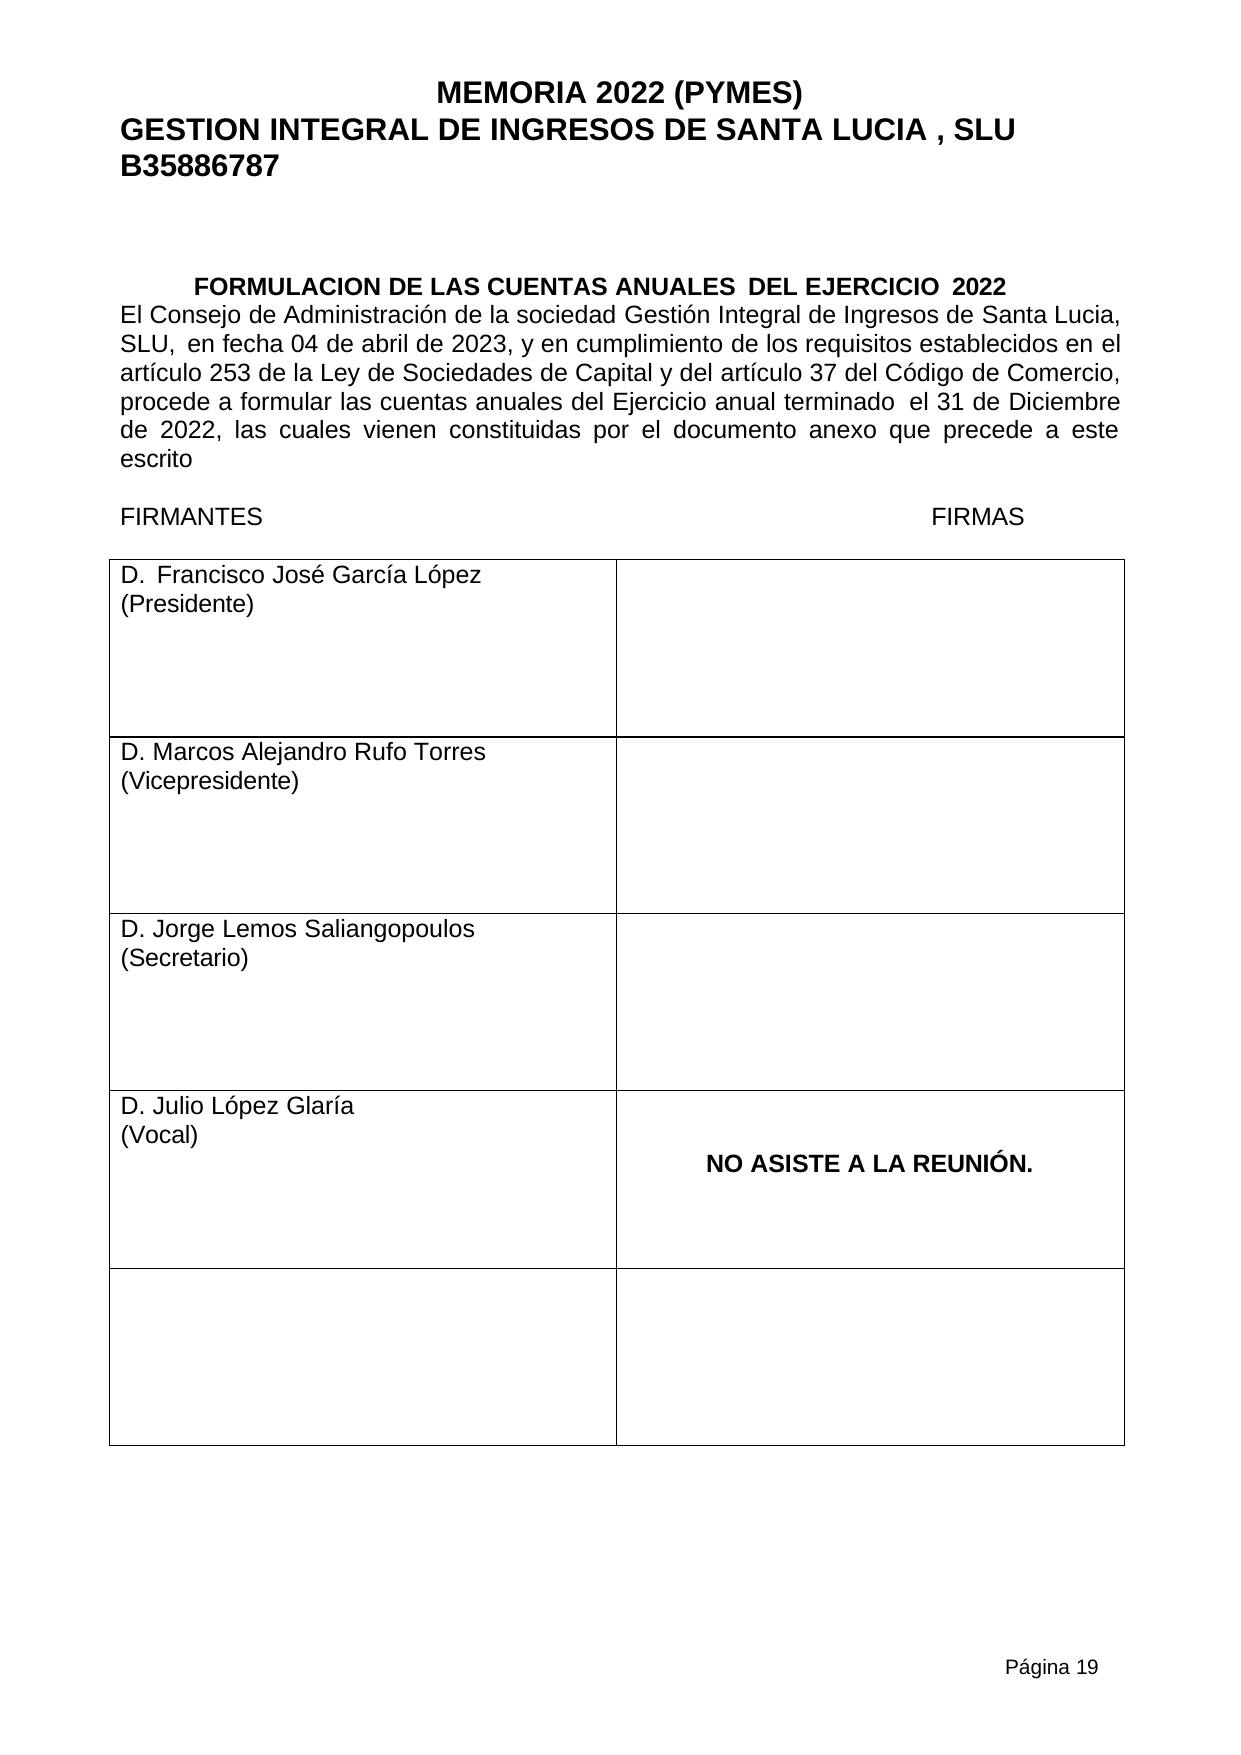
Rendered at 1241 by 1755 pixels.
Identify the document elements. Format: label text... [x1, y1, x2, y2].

table_cell NO ASISTE A LA REUNIÓN. [617, 1091, 1124, 1268]
table_header D. Francisco José García López (Presidente) [110, 560, 616, 736]
table_cell D. Jorge Lemos Saliangopoulos (Secretario) [110, 914, 616, 1090]
text El Consejo de Administración de la sociedad Gestión Integral de Ingresos de Santa Lucia, SLU, en fecha 04 de abril de 2023, y en cumplimiento de los requisitos establecidos en el artículo 253 de la Ley de Sociedades de Capital y del artículo 37 del Código de Comercio, procede a formular las cuentas anuales del Ejercicio anual terminado el 31 de Diciembre de 2022, las cuales vienen constituidas por el documento anexo que precede a este escrito [120, 300, 1121, 473]
table_cell D. Marcos Alejandro Rufo Torres (Vicepresidente) [110, 738, 616, 913]
text FIRMANTES FIRMAS [120, 502, 1197, 530]
table_cell D. Julio López Glaría (Vocal) [110, 1091, 616, 1268]
table_header [617, 560, 1124, 736]
table_cell [617, 738, 1124, 913]
table_cell [110, 1269, 616, 1445]
table_cell [617, 914, 1124, 1090]
text FORMULACION DE LAS CUENTAS ANUALES DEL EJERCICIO 2022 [194, 272, 1197, 300]
table_cell [617, 1269, 1124, 1445]
